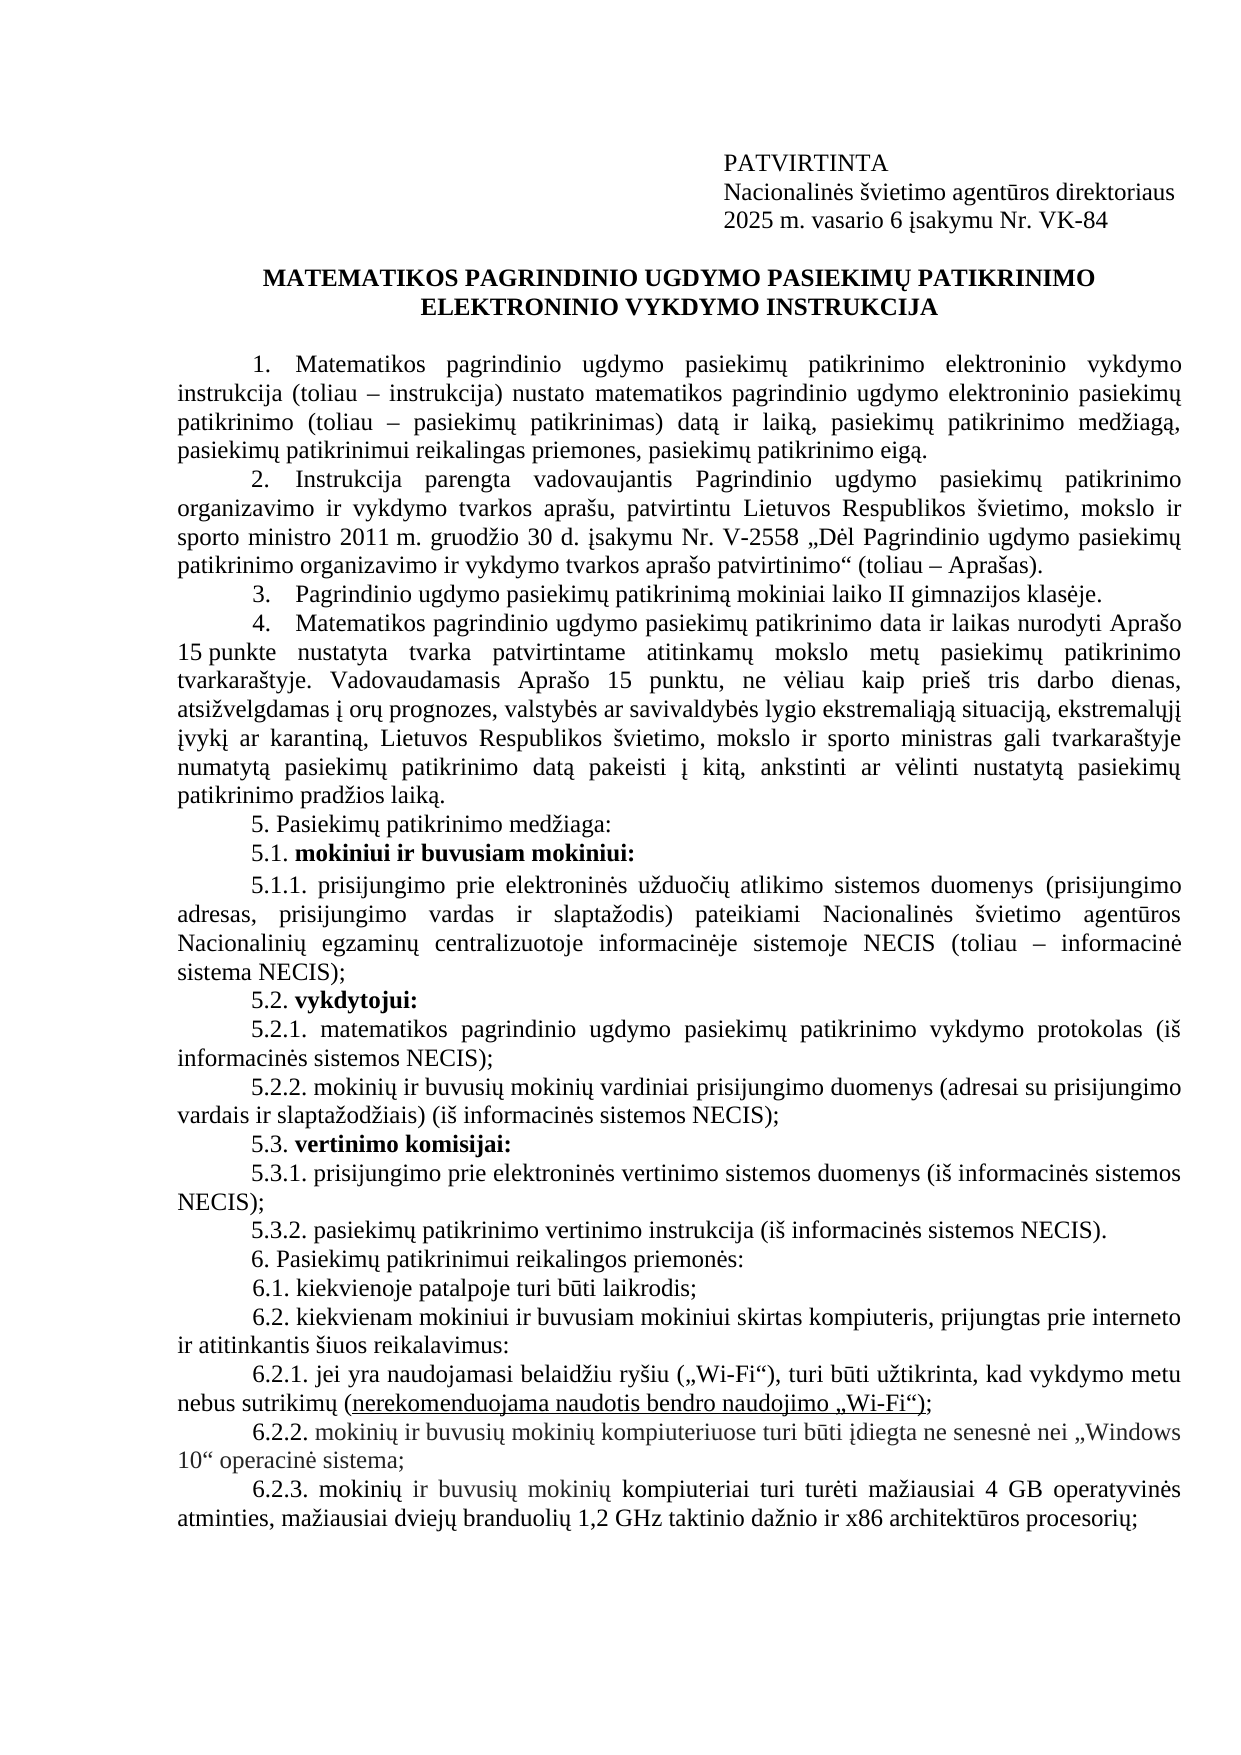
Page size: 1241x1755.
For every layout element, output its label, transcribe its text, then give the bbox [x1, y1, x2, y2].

text 5.3.1. prisijungimo prie elektroninės vertinimo sistemos duomenys (iš informacinės sistemos NECIS); [177, 1158, 1182, 1215]
text MATEMATIKOS PAGRINDINIO UGDYMO PASIEKIMŲ PATIKRINIMO ELEKTRONINIO VYKDYMO INSTRUKCIJA [177, 263, 1182, 321]
text 6.2. kiekvienam mokiniui ir buvusiam mokiniui skirtas kompiuteris, prijungtas prie interneto ir atitinkantis šiuos reikalavimus: [177, 1302, 1182, 1359]
text 5.1.1. prisijungimo prie elektroninės užduočių atlikimo sistemos duomenys (prisijungimo adresas, prisijungimo vardas ir slaptažodis) pateikiami Nacionalinės švietimo agentūros Nacionalinių egzaminų centralizuotoje informacinėje sistemoje NECIS (toliau – informacinė sistema NECIS); [177, 867, 1182, 985]
text 1. Matematikos pagrindinio ugdymo pasiekimų patikrinimo elektroninio vykdymo instrukcija (toliau – instrukcija) nustato matematikos pagrindinio ugdymo elektroninio pasiekimų patikrinimo (toliau – pasiekimų patikrinimas) datą ir laiką, pasiekimų patikrinimo medžiagą, pasiekimų patikrinimui reikalingas priemones, pasiekimų patikrinimo eigą. [177, 349, 1182, 464]
text Nacionalinės švietimo agentūros direktoriaus [177, 177, 1182, 206]
text 6.1. kiekvienoje patalpoje turi būti laikrodis; [177, 1273, 1182, 1302]
text 5.3.2. pasiekimų patikrinimo vertinimo instrukcija (iš informacinės sistemos NECIS). [177, 1215, 1182, 1244]
text PATVIRTINTA [177, 148, 1182, 177]
text 5. Pasiekimų patikrinimo medžiaga: [177, 809, 1182, 838]
text 6.2.1. jei yra naudojamasi belaidžiu ryšiu („Wi-Fi“), turi būti užtikrinta, kad vykdymo metu nebus sutrikimų (nerekomenduojama naudotis bendro naudojimo „Wi-Fi“); [177, 1359, 1182, 1417]
text 3. Pagrindinio ugdymo pasiekimų patikrinimą mokiniai laiko II gimnazijos klasėje. [177, 579, 1182, 608]
text 2. Instrukcija parengta vadovaujantis Pagrindinio ugdymo pasiekimų patikrinimo organizavimo ir vykdymo tvarkos aprašu, patvirtintu Lietuvos Respublikos švietimo, mokslo ir sporto ministro 2011 m. gruodžio 30 d. įsakymu Nr. V-2558 „Dėl Pagrindinio ugdymo pasiekimų patikrinimo organizavimo ir vykdymo tvarkos aprašo patvirtinimo“ (toliau – Aprašas). [177, 464, 1182, 579]
text 6.2.3. mokinių ir buvusių mokinių kompiuteriai turi turėti mažiausiai 4 GB operatyvinės atminties, mažiausiai dviejų branduolių 1,2 GHz taktinio dažnio ir x86 architektūros procesorių; [177, 1474, 1182, 1532]
text 5.2.2. mokinių ir buvusių mokinių vardiniai prisijungimo duomenys (adresai su prisijungimo vardais ir slaptažodžiais) (iš informacinės sistemos NECIS); [177, 1072, 1182, 1129]
text 5.1. mokiniui ir buvusiam mokiniui: [177, 838, 1182, 867]
subtitle 5.3. vertinimo komisijai: [177, 1129, 1182, 1158]
text 4. Matematikos pagrindinio ugdymo pasiekimų patikrinimo data ir laikas nurodyti Aprašo 15 punkte nustatyta tvarka patvirtintame atitinkamų mokslo metų pasiekimų patikrinimo tvarkaraštyje. Vadovaudamasis Aprašo 15 punktu, ne vėliau kaip prieš tris darbo dienas, atsižvelgdamas į orų prognozes, valstybės ar savivaldybės lygio ekstremaliąją situaciją, ekstremalųjį įvykį ar karantiną, Lietuvos Respublikos švietimo, mokslo ir sporto ministras gali tvarkaraštyje numatytą pasiekimų patikrinimo datą pakeisti į kitą, ankstinti ar vėlinti nustatytą pasiekimų patikrinimo pradžios laiką. [177, 608, 1182, 809]
text 2025 m. vasario 6 įsakymu Nr. VK-84 [177, 206, 1182, 234]
text 5.2.1. matematikos pagrindinio ugdymo pasiekimų patikrinimo vykdymo protokolas (iš informacinės sistemos NECIS); [177, 1014, 1182, 1072]
text 5.2. vykdytojui: [177, 985, 1182, 1014]
text 6.2.2. mokinių ir buvusių mokinių kompiuteriuose turi būti įdiegta ne senesnė nei „Windows 10“ operacinė sistema; [177, 1417, 1182, 1474]
text 6. Pasiekimų patikrinimui reikalingos priemonės: [177, 1244, 1182, 1273]
